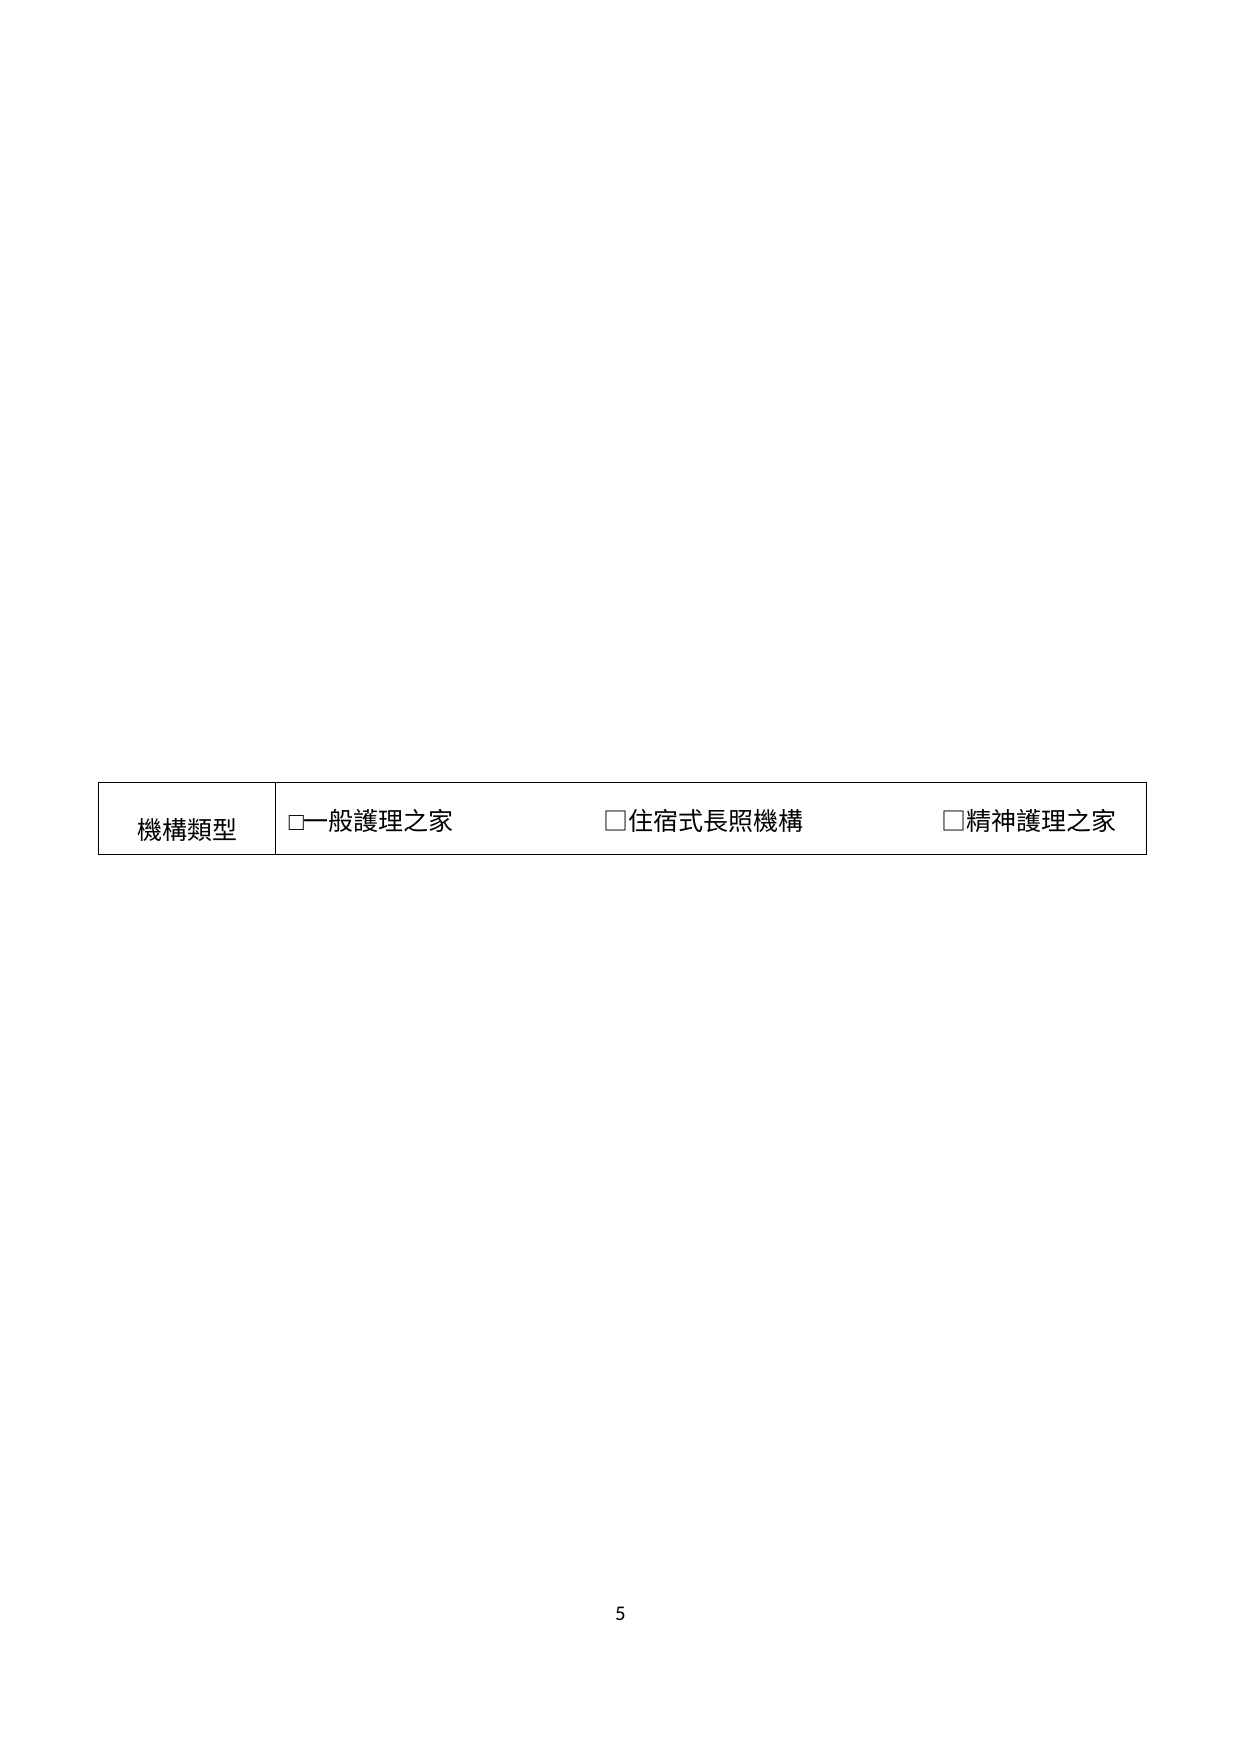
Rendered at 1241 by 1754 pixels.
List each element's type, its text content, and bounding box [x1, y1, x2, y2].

table_cell 機構類型 [99, 783, 275, 854]
table_cell □一般護理之家 □住宿式長照機構 □精神護理之家 [276, 783, 1146, 854]
